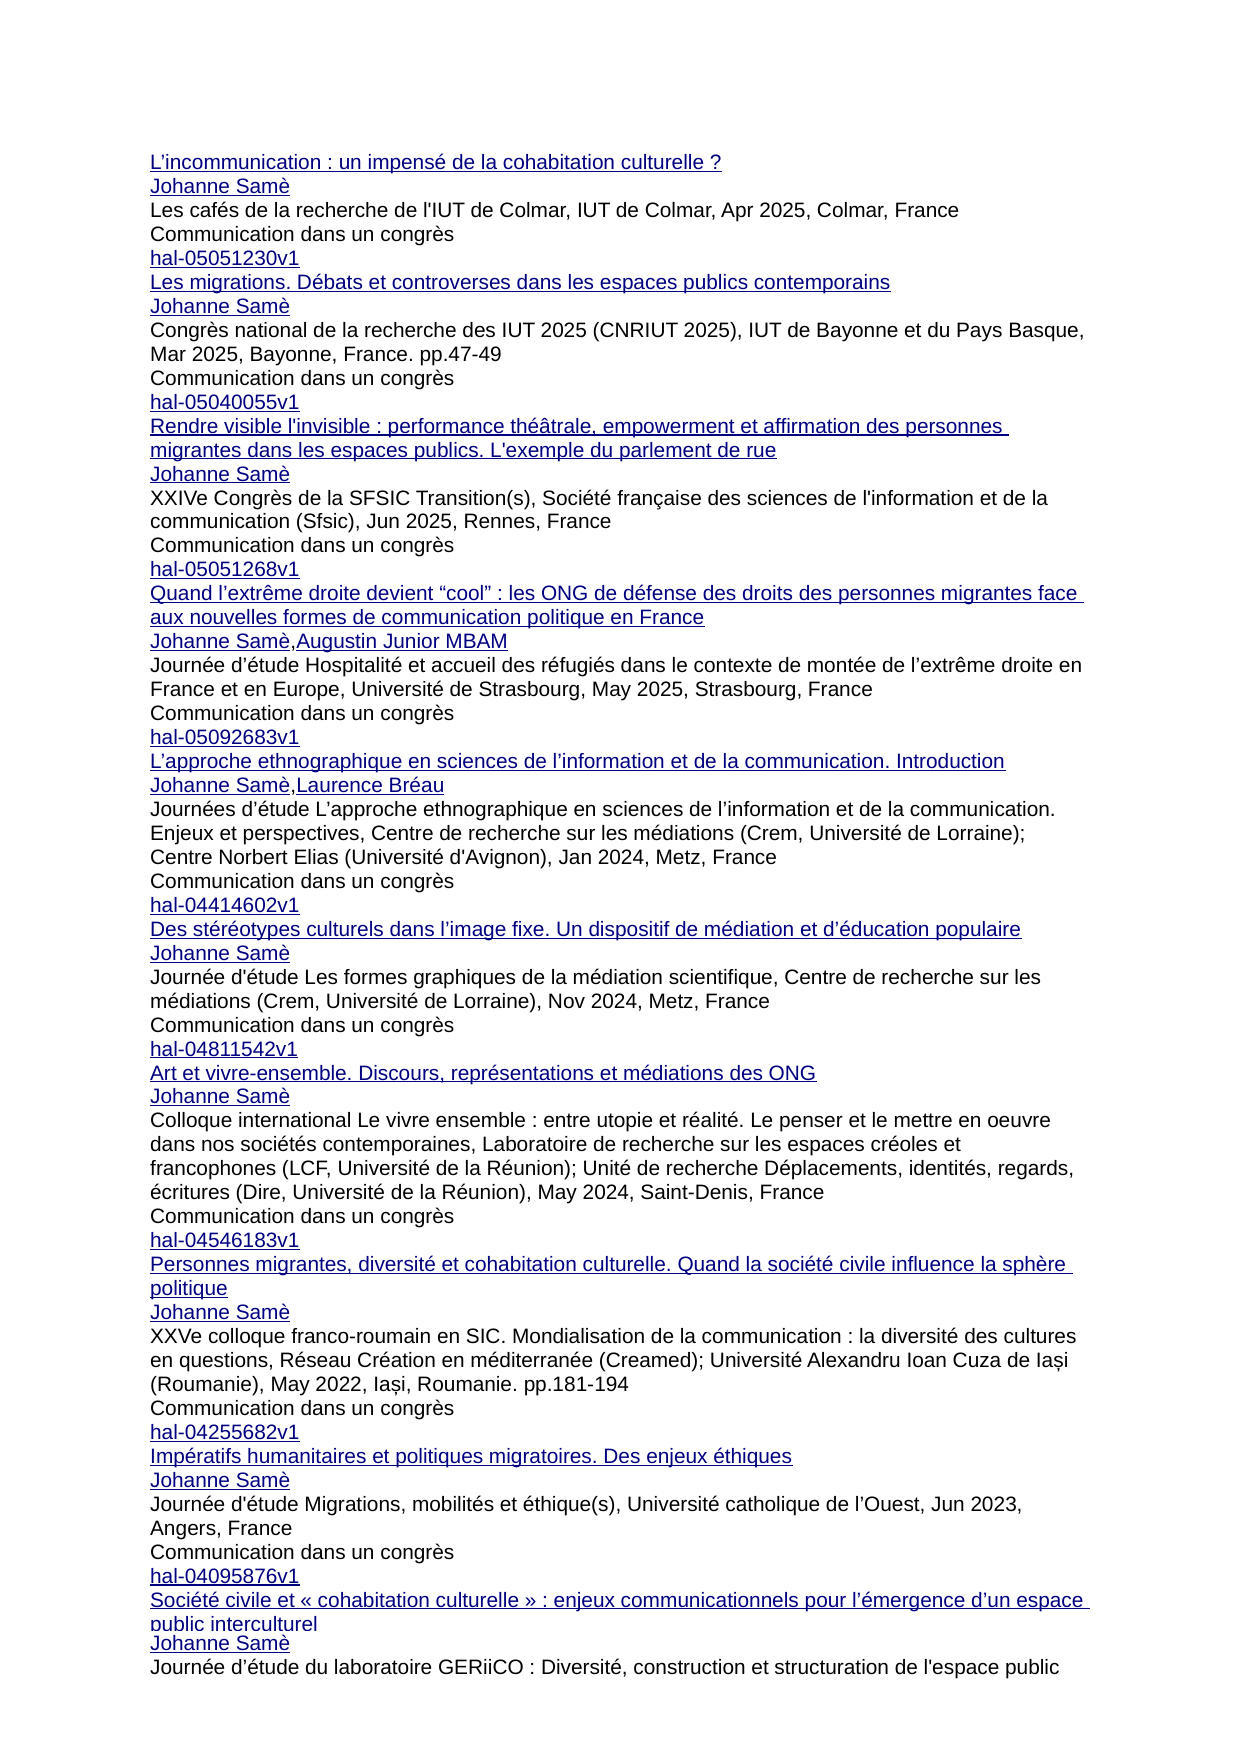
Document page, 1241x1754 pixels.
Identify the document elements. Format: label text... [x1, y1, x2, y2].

table_cell Impératifs humanitaires et politiques migratoires. Des enjeux éthiques Johanne Samè Journée d'étude Migrations, mobilités et éthique(s), Université catholique de l’Ouest, Jun 2023, Angers, France Communication dans un congrès hal-04095876v1 [150, 1444, 1090, 1587]
table_cell L’approche ethnographique en sciences de l’information et de la communication. Introduction Johanne Samè,Laurence Bréau Journées d’étude L’approche ethnographique en sciences de l’information et de la communication. Enjeux et perspectives, Centre de recherche sur les médiations (Crem, Université de Lorraine); Centre Norbert Elias (Université d'Avignon), Jan 2024, Metz, France Communication dans un congrès hal-04414602v1 [150, 749, 1090, 917]
table_cell public interculturel Johanne Samè Journée d’étude du laboratoire GERiiCO : Diversité, construction et structuration de l'espace public [150, 1609, 1090, 1679]
table_cell Quand l’extrême droite devient “cool” : les ONG de défense des droits des personnes migrantes face aux nouvelles formes de communication politique en France Johanne Samè,Augustin Junior MBAM Journée d’étude Hospitalité et accueil des réfugiés dans le contexte de montée de l’extrême droite en France et en Europe, Université de Strasbourg, May 2025, Strasbourg, France Communication dans un congrès hal-05092683v1 [150, 581, 1090, 749]
table_cell Personnes migrantes, diversité et cohabitation culturelle. Quand la société civile influence la sphère politique Johanne Samè XXVe colloque franco-roumain en SIC. Mondialisation de la communication : la diversité des cultures en questions, Réseau Création en méditerranée (Creamed); Université Alexandru Ioan Cuza de Iași (Roumanie), May 2022, Iași, Roumanie. pp.181-194 Communication dans un congrès hal-04255682v1 [150, 1252, 1090, 1444]
table_cell Des stéréotypes culturels dans l’image fixe. Un dispositif de médiation et d’éducation populaire Johanne Samè Journée d'étude Les formes graphiques de la médiation scientifique, Centre de recherche sur les médiations (Crem, Université de Lorraine), Nov 2024, Metz, France Communication dans un congrès hal-04811542v1 [150, 917, 1090, 1060]
table_cell Art et vivre-ensemble. Discours, représentations et médiations des ONG Johanne Samè Colloque international Le vivre ensemble : entre utopie et réalité. Le penser et le mettre en oeuvre dans nos sociétés contemporaines, Laboratoire de recherche sur les espaces créoles et francophones (LCF, Université de la Réunion); Unité de recherche Déplacements, identités, regards, écritures (Dire, Université de la Réunion), May 2024, Saint-Denis, France Communication dans un congrès hal-04546183v1 [150, 1060, 1090, 1252]
table_cell L’incommunication : un impensé de la cohabitation culturelle ? Johanne Samè Les cafés de la recherche de l'IUT de Colmar, IUT de Colmar, Apr 2025, Colmar, France Communication dans un congrès hal-05051230v1 [150, 150, 1090, 270]
table_cell Société civile et « cohabitation culturelle » : enjeux communicationnels pour l’émergence d’un espace [150, 1588, 1090, 1608]
table_cell Rendre visible l'invisible : performance théâtrale, empowerment et affirmation des personnes migrantes dans les espaces publics. L'exemple du parlement de rue Johanne Samè XXIVe Congrès de la SFSIC Transition(s), Société française des sciences de l'information et de la communication (Sfsic), Jun 2025, Rennes, France Communication dans un congrès hal-05051268v1 [150, 414, 1090, 581]
table_cell Les migrations. Débats et controverses dans les espaces publics contemporains Johanne Samè Congrès national de la recherche des IUT 2025 (CNRIUT 2025), IUT de Bayonne et du Pays Basque, Mar 2025, Bayonne, France. pp.47-49 Communication dans un congrès hal-05040055v1 [150, 270, 1090, 413]
